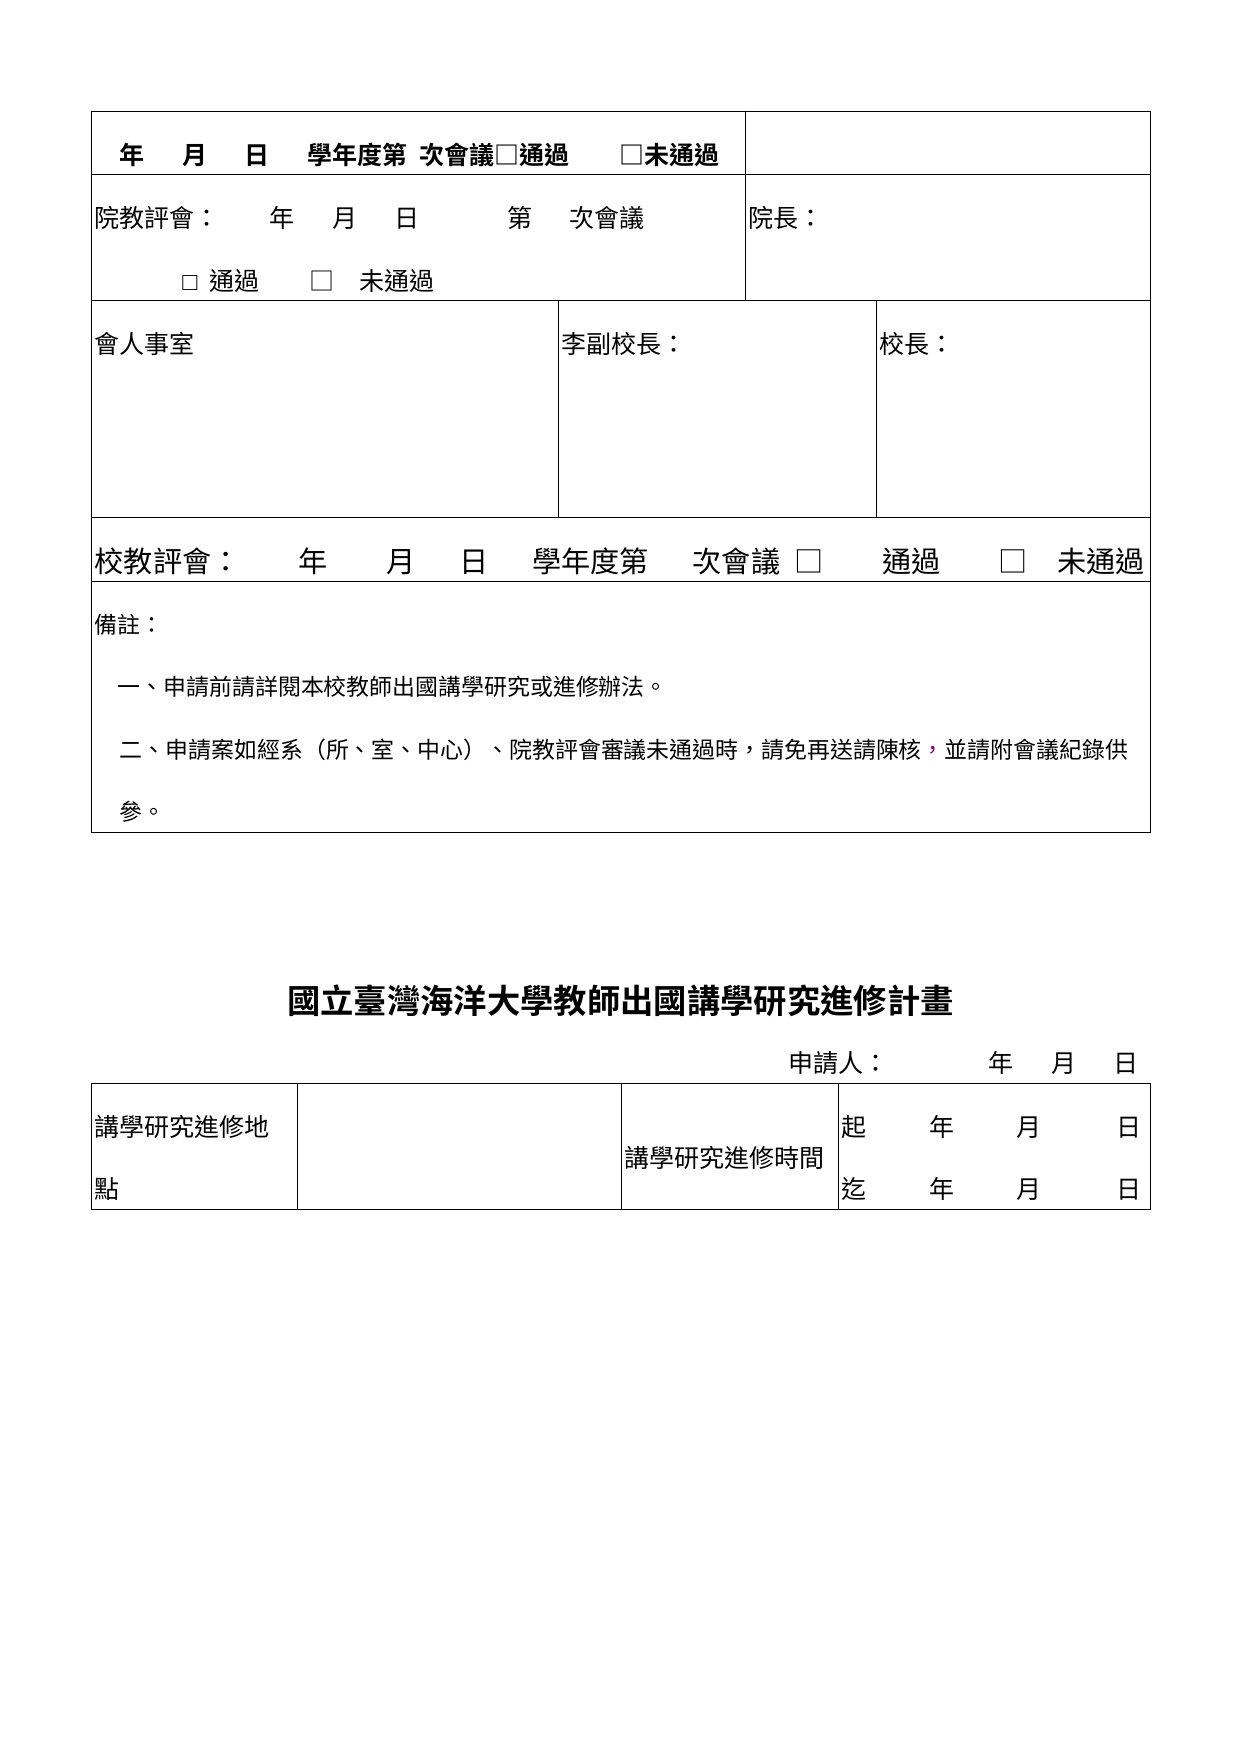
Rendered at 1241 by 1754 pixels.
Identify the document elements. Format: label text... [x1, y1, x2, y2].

table_cell 院教評會： 年 月 日 第 次會議 □ 通過 □ 未通過 [92, 175, 745, 300]
table_cell 校教評會： 年 月 日 學年度第 次會議 □ 通過 □ 未通過 [92, 518, 1150, 581]
text 國立臺灣海洋大學教師出國講學研究進修計畫 [89, 958, 1152, 1020]
table_cell 備註： 一、申請前請詳閱本校教師出國講學研究或進修辦法。 二、申請案如經系（所、室、中心）、院教評會審議未通過時，請免再送請陳核，並請附會議紀錄供參。 [92, 582, 1150, 832]
table_cell [746, 112, 1150, 174]
table_header 講學研究進修時間 [622, 1084, 838, 1209]
table_cell 年 月 日 學年度第 次會議□通過 □未通過 [92, 112, 745, 174]
table_header 講學研究進修地點 [92, 1084, 297, 1209]
text 申請人： 年 月 日 [89, 1020, 1152, 1083]
table_cell 會人事室 [92, 301, 558, 517]
table_cell 院長： [746, 175, 1150, 300]
table_cell 校長： [877, 301, 1150, 517]
table_cell 李副校長： [559, 301, 876, 517]
table_header 起 年 月 日 迄 年 月 日 [839, 1084, 1150, 1209]
table_header [298, 1084, 621, 1209]
